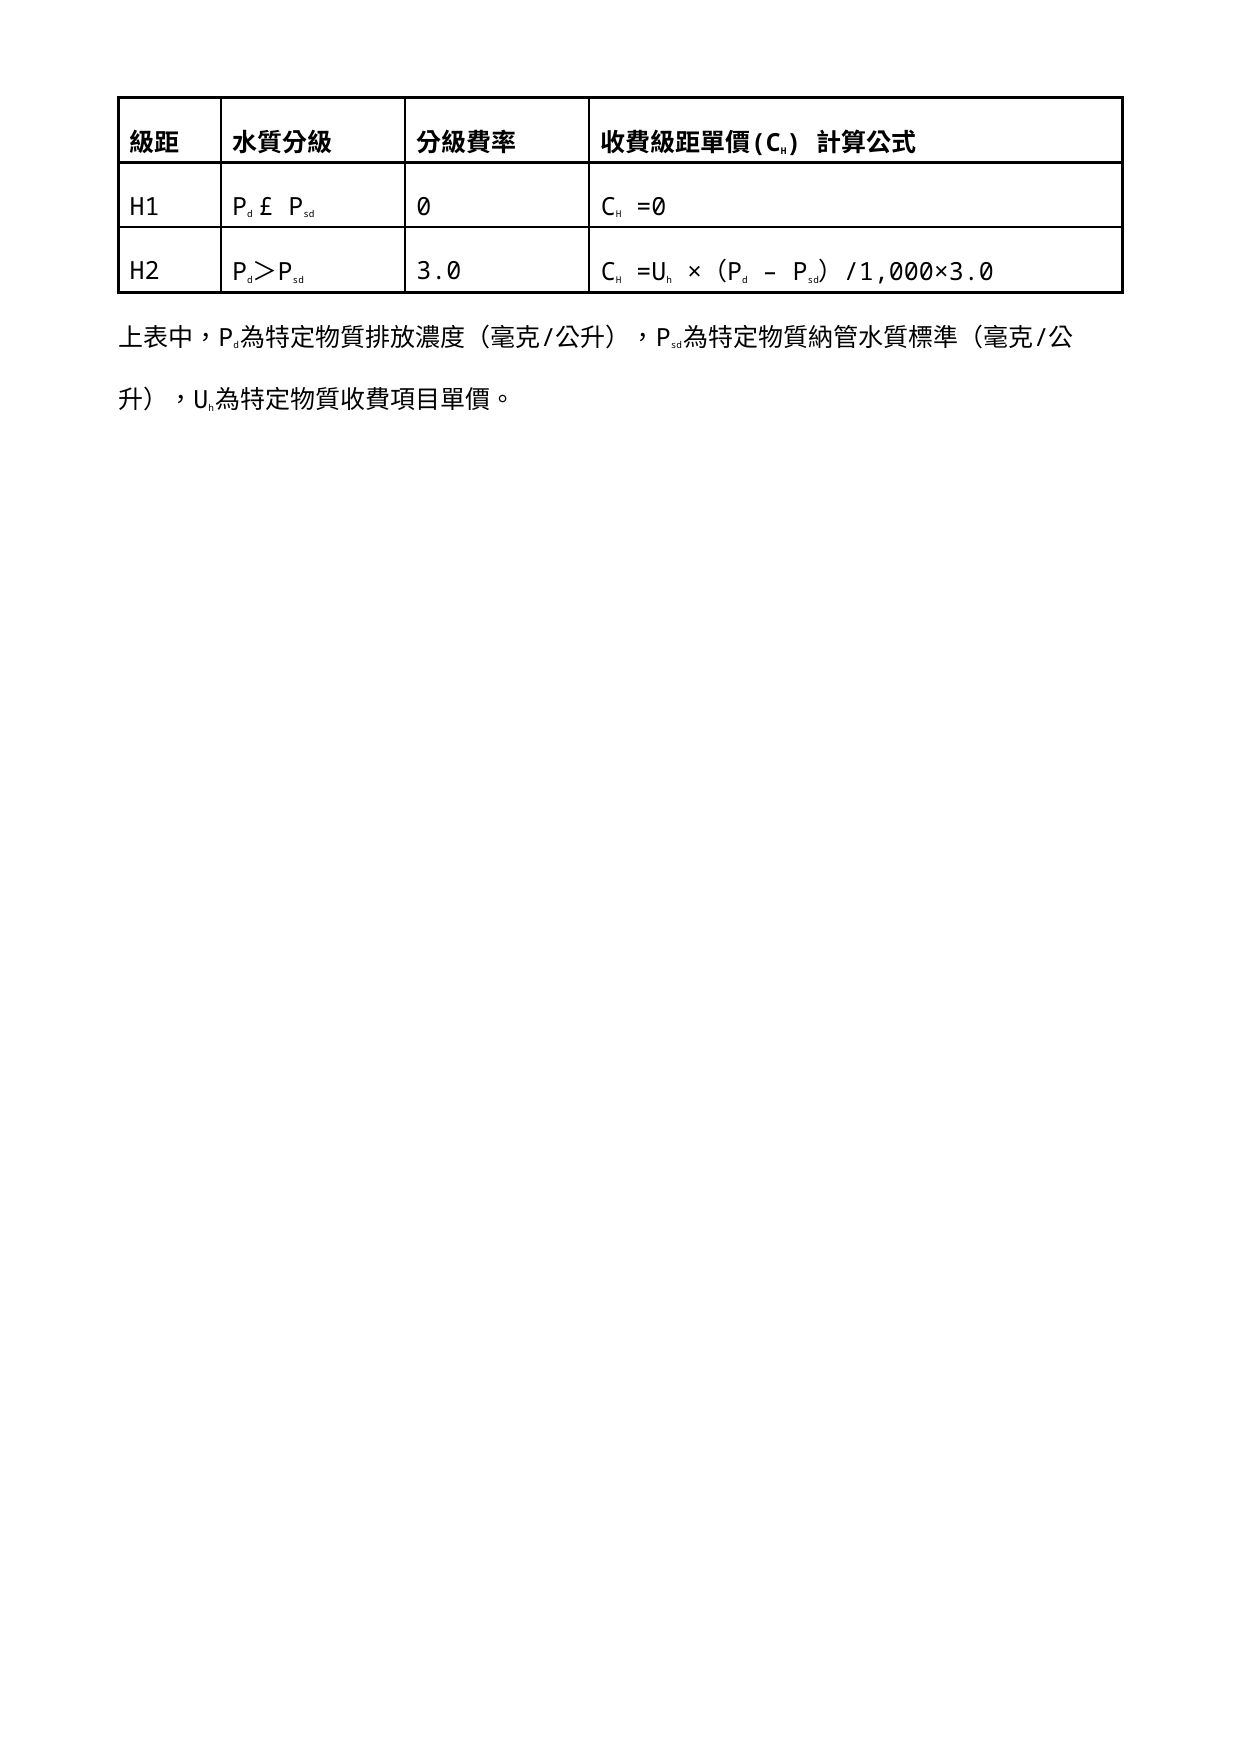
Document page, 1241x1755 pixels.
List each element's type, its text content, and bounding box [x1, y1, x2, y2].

table_cell 3.0 [406, 228, 588, 291]
text 上表中，Pd為特定物質排放濃度（毫克/公升），Psd為特定物質納管水質標準（毫克/公升），Uh為特定物質收費項目單價。 [118, 294, 1122, 419]
table_header 收費級距單價(CH) 計算公式 [590, 99, 1121, 161]
table_cell Pd £ Psd [222, 164, 404, 226]
table_cell H2 [120, 228, 220, 291]
table_header 水質分級 [222, 99, 404, 161]
table_header 分級費率 [406, 99, 588, 161]
table_cell H1 [120, 164, 220, 226]
table_cell Pd＞Psd [222, 228, 404, 291]
table_header 級距 [120, 99, 220, 161]
table_cell CH =Uh ×（Pd – Psd）/1,000×3.0 [590, 228, 1121, 291]
table_cell 0 [406, 164, 588, 226]
table_cell CH =0 [590, 164, 1121, 226]
